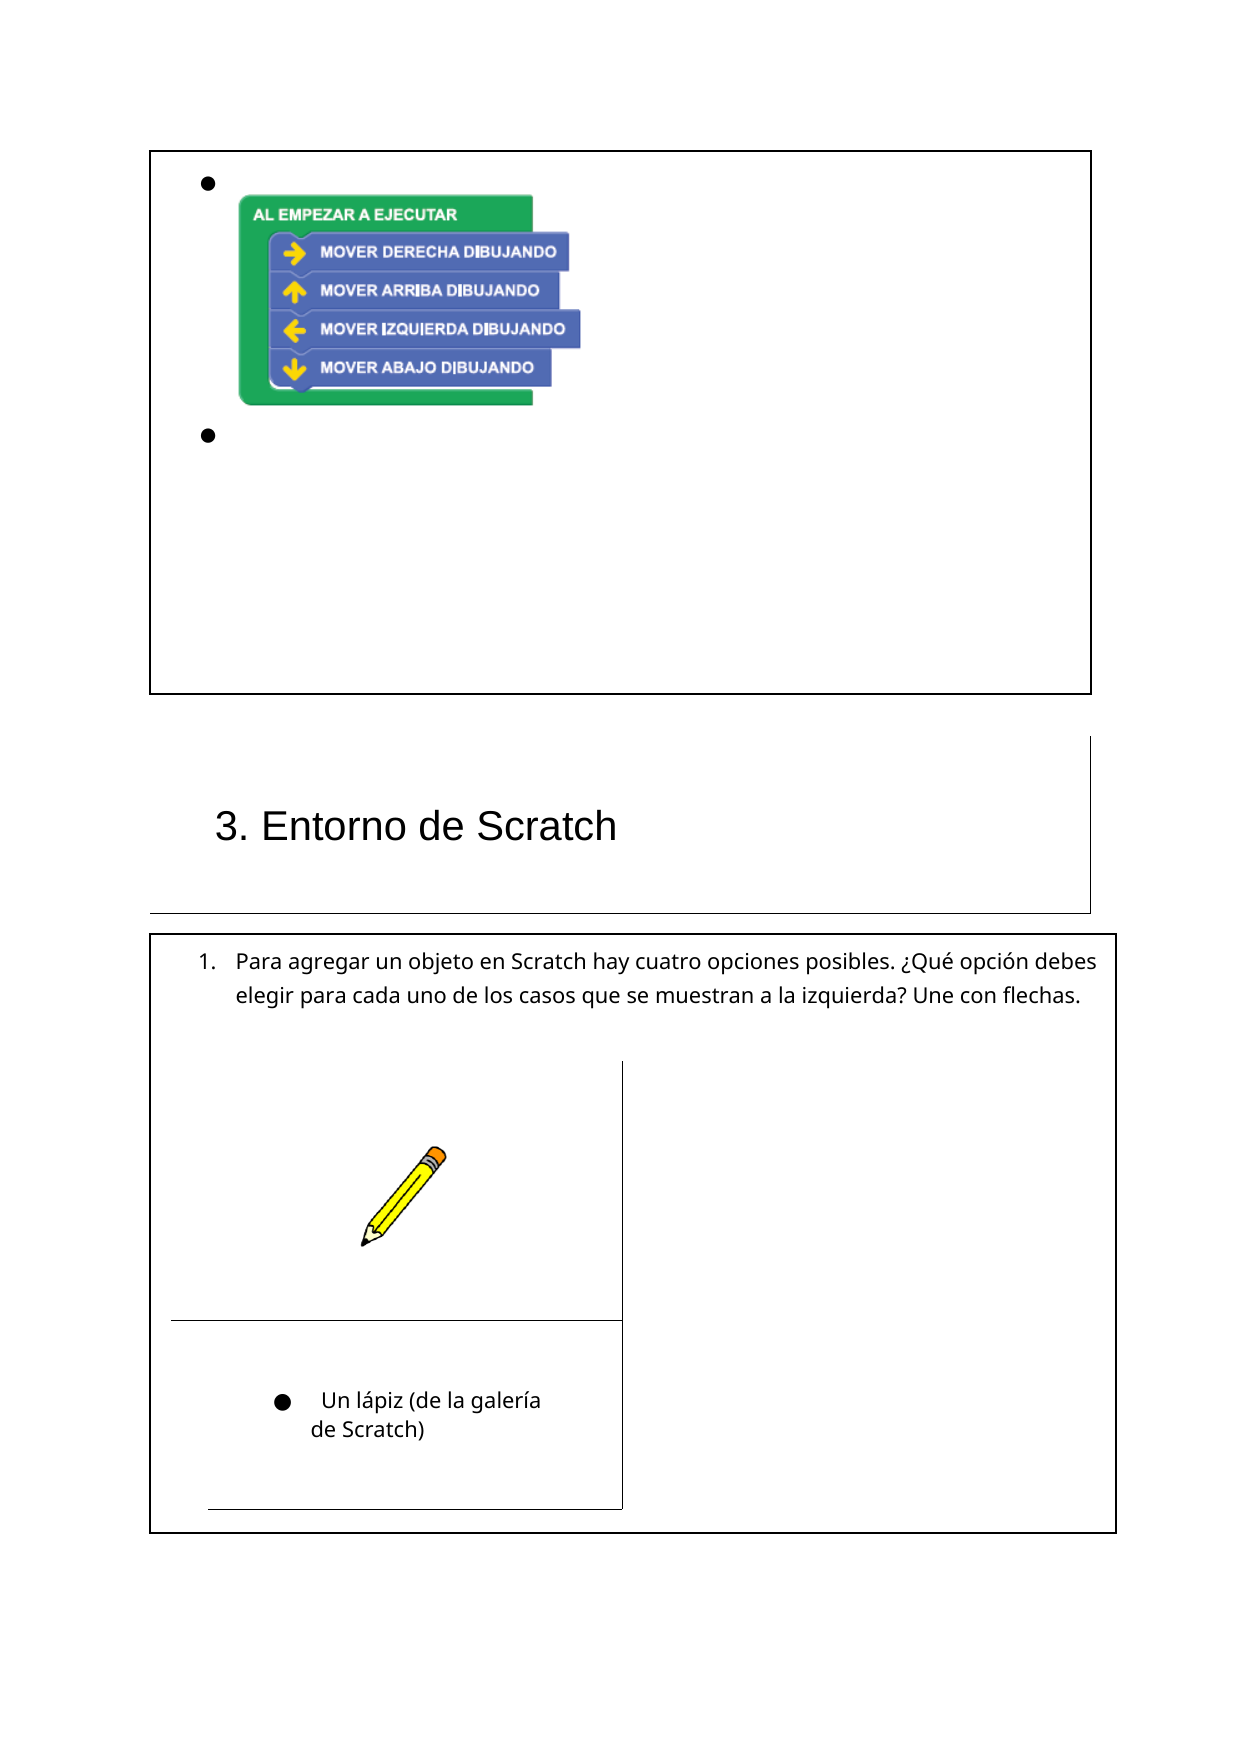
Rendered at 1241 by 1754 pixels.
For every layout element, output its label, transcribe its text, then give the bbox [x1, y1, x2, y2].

subtitle 3. Entorno de Scratch [150, 736, 1090, 913]
table_header ¿Qué programas puede usar Coty para hacer su dibujo? [151, 152, 1090, 693]
table_header [634, 1050, 1104, 1519]
table_header Un lápiz (de la galería de Scratch) [161, 1050, 632, 1519]
table_header Para agregar un objeto en Scratch hay cuatro opciones posibles. ¿Qué opción debes elegir para cada uno de los casos que se muestran a la izquierda? Une con flechas. [151, 935, 1115, 1532]
